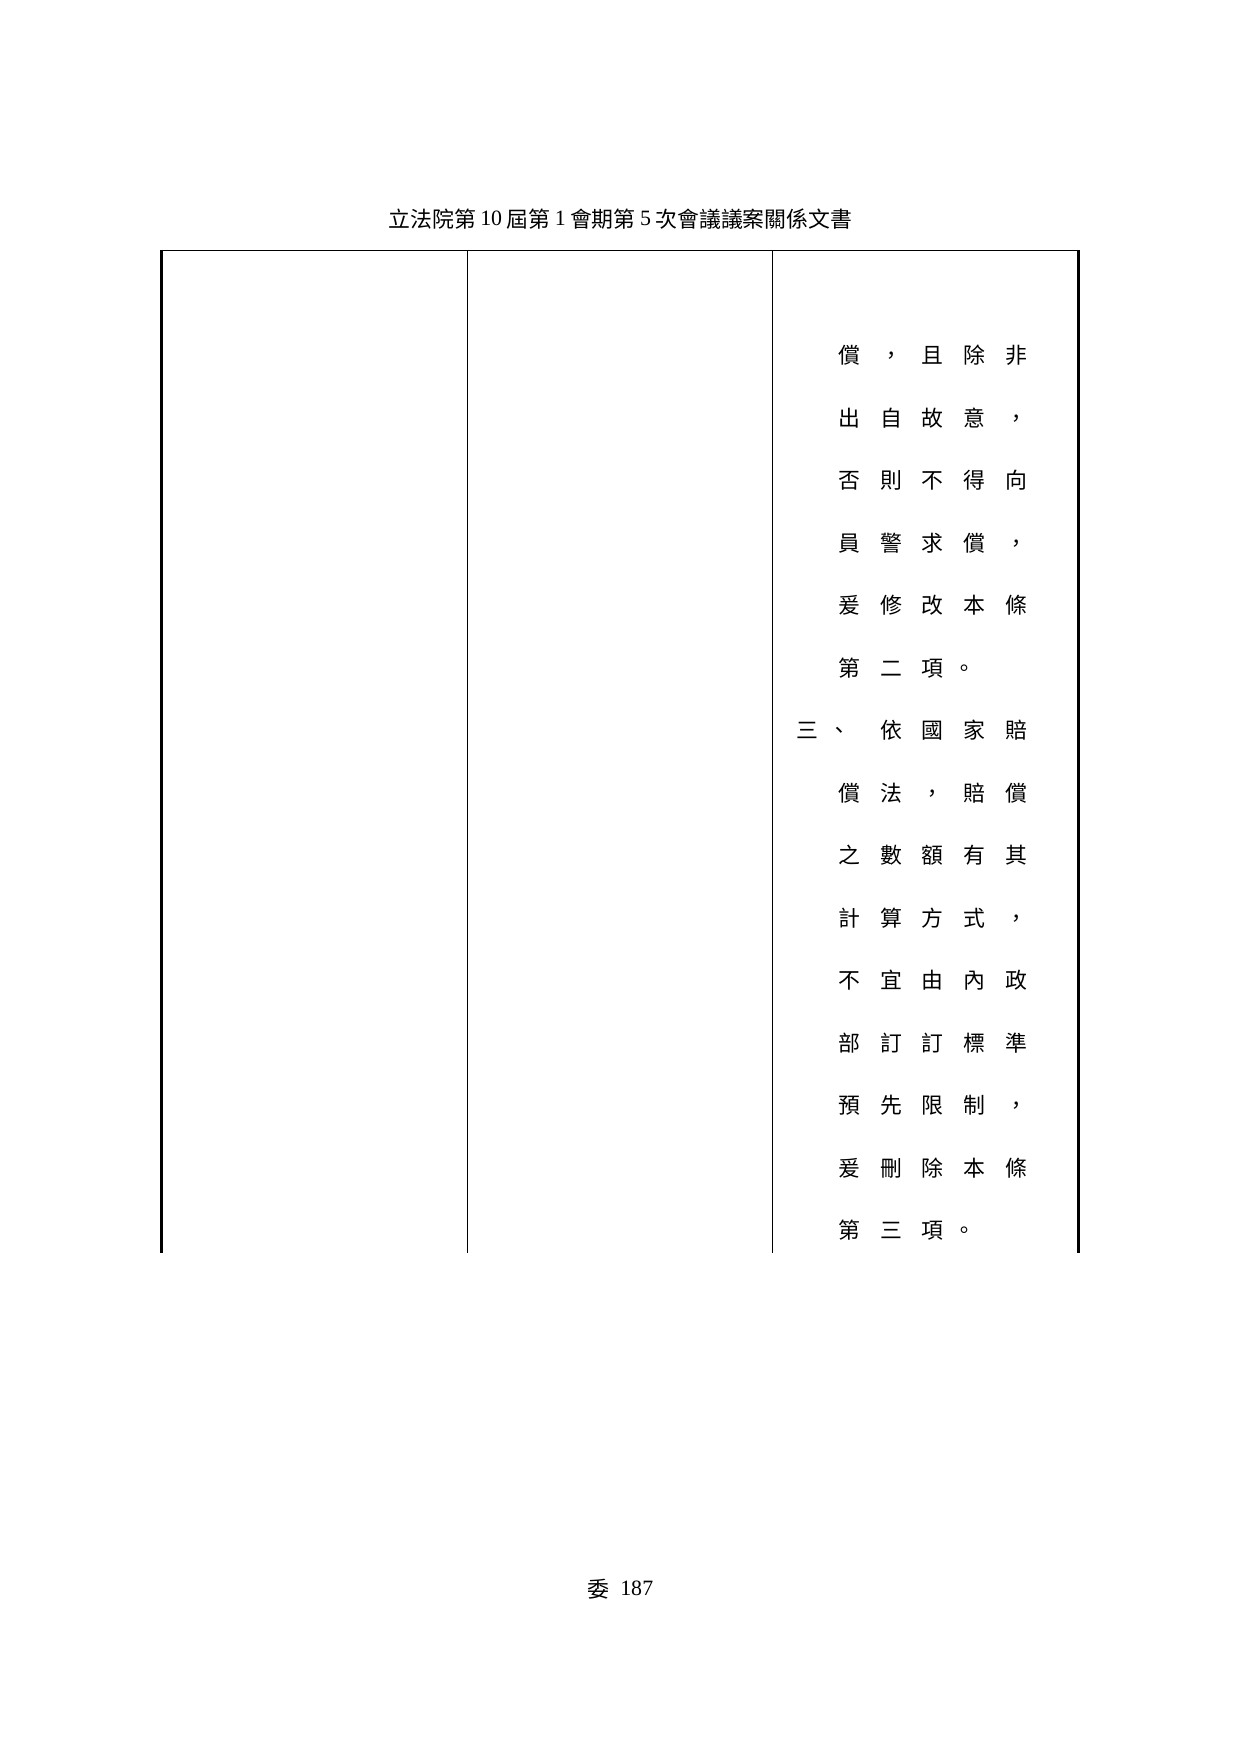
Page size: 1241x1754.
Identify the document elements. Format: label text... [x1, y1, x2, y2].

table_cell [468, 251, 772, 1253]
table_cell [163, 251, 467, 1253]
table_cell 償，且除非出自故意，否則不得向員警求償，爰修改本條第二項。 三、依國家賠償法，賠償之數額有其計算方式，不宜由內政部訂訂標準預先限制，爰刪除本條第三項。 [773, 251, 1077, 1253]
